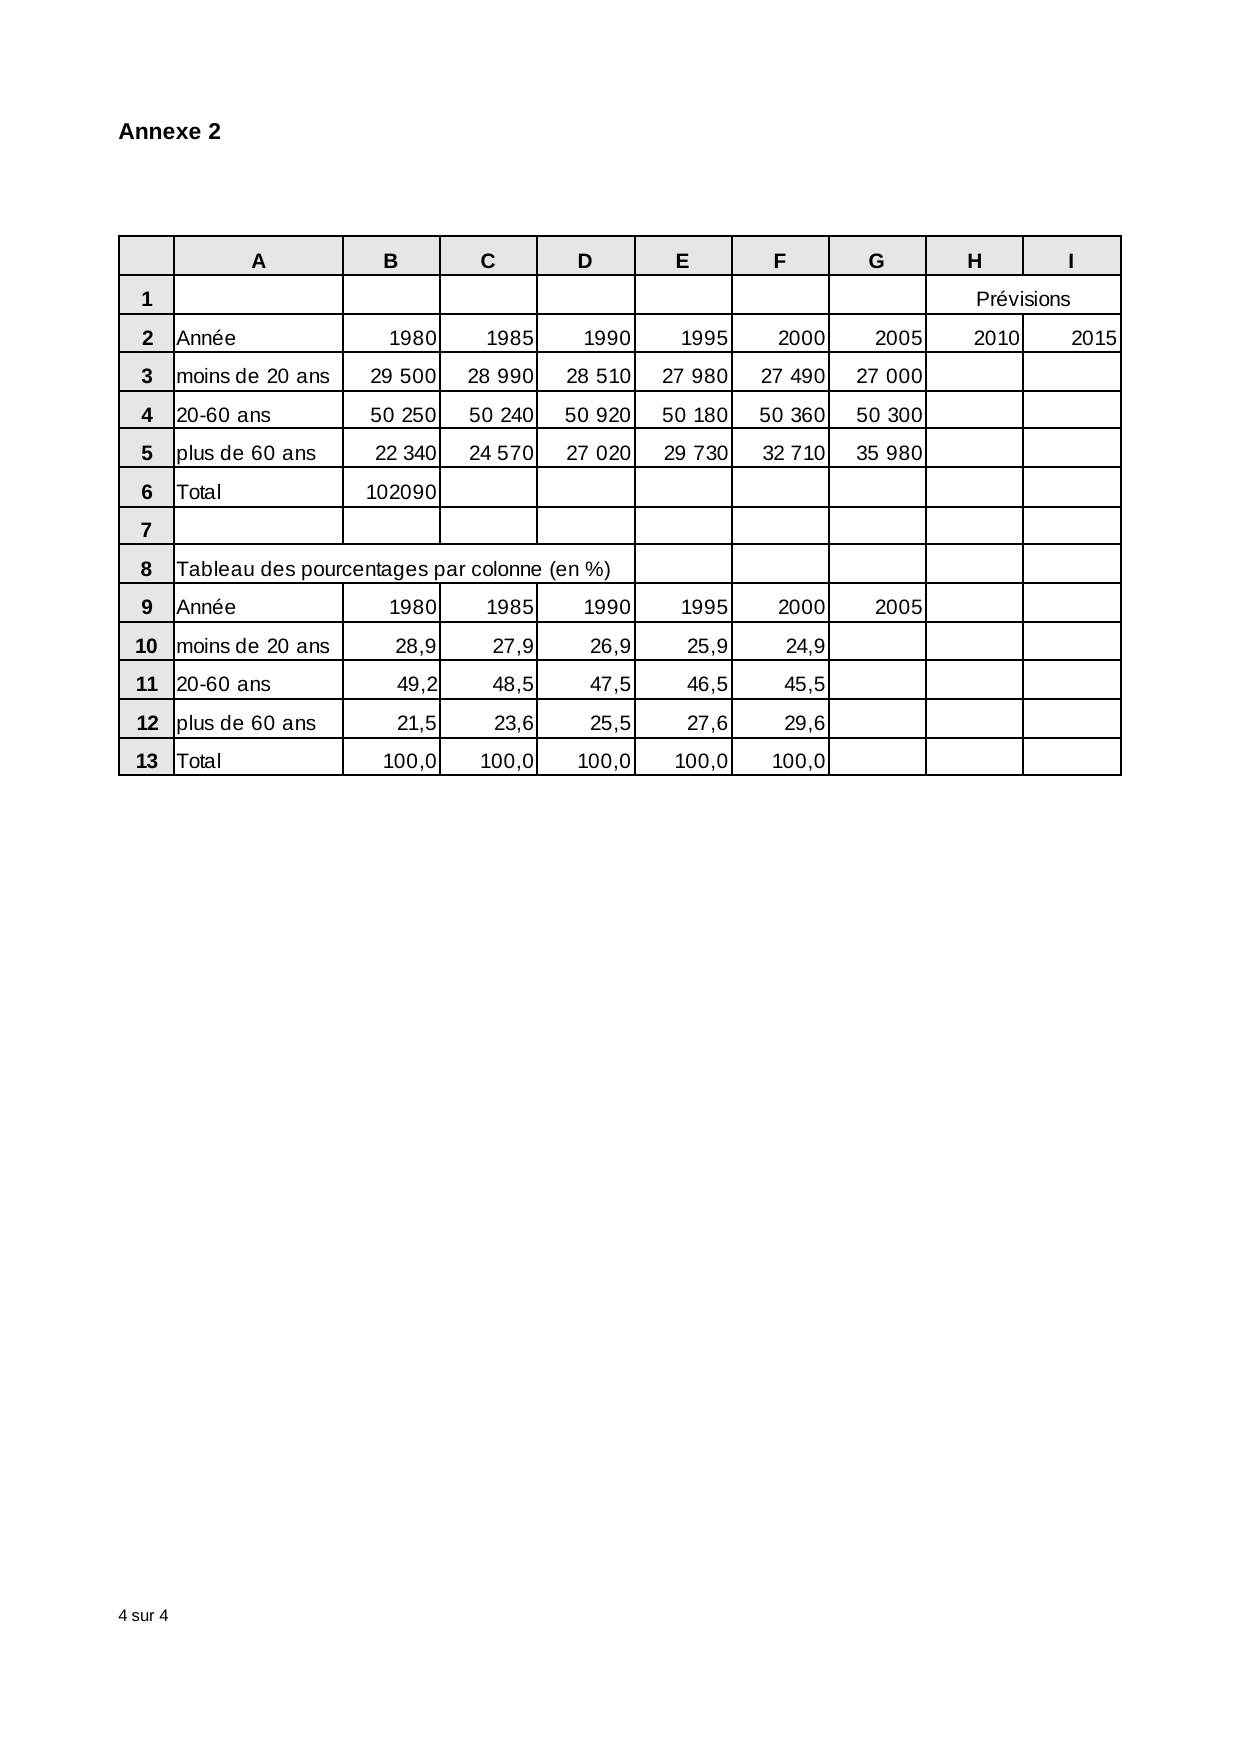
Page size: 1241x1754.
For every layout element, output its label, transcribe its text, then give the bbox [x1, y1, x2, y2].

text Annexe 2 [118, 118, 1122, 144]
